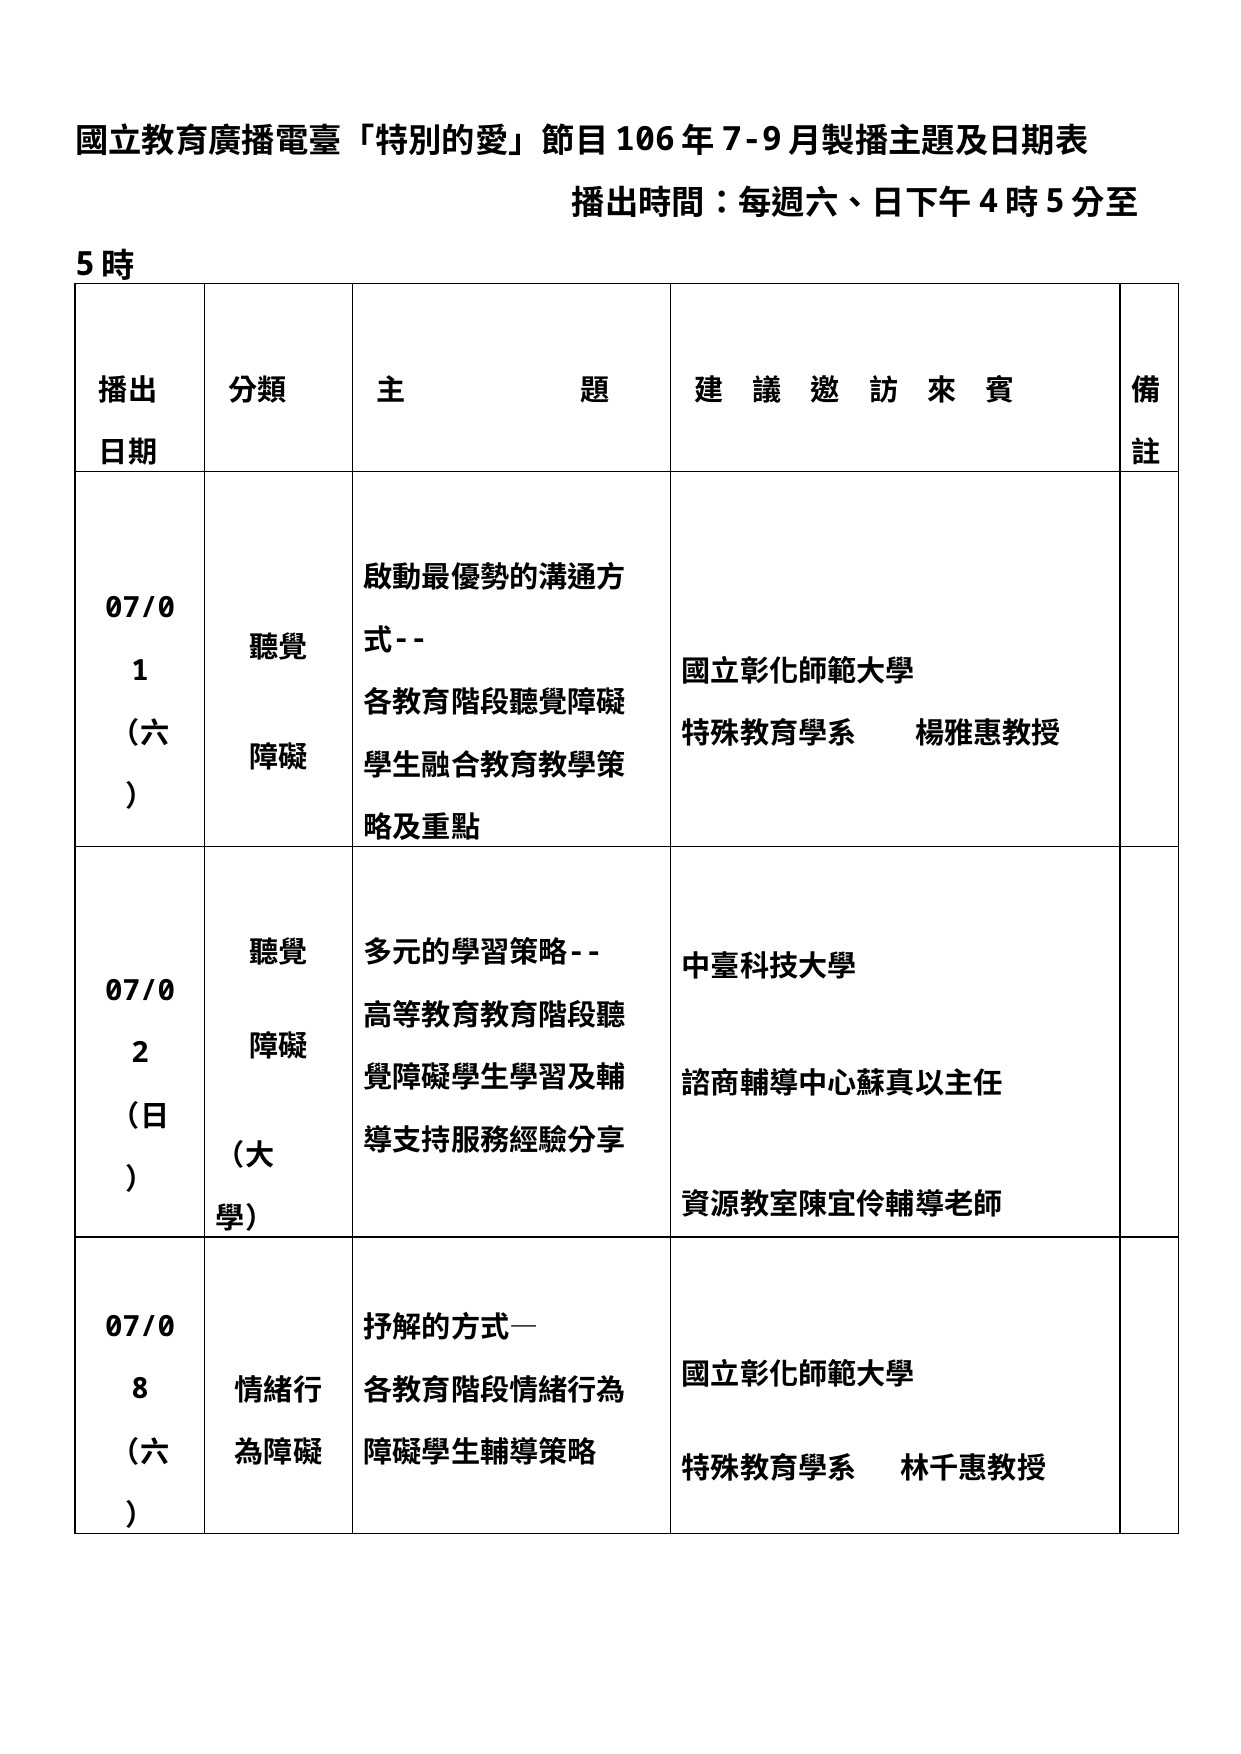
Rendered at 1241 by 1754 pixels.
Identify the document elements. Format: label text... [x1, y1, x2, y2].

table_cell 07/02（日） [76, 847, 204, 1236]
table_cell 國立彰化師範大學 特殊教育學系 林千惠教授 [671, 1238, 1119, 1533]
table_cell [1121, 1238, 1178, 1533]
table_cell 07/08（六） [76, 1238, 204, 1533]
table_cell 多元的學習策略-- 高等教育教育階段聽覺障礙學生學習及輔導支持服務經驗分享 [353, 847, 670, 1236]
table_cell 情緒行為障礙 [205, 1238, 352, 1533]
table_cell 啟動最優勢的溝通方式-- 各教育階段聽覺障礙學生融合教育教學策略及重點 [353, 472, 670, 846]
table_header 分類 [205, 284, 352, 471]
table_cell [1121, 472, 1178, 846]
table_cell 聽覺 障礙 [205, 472, 352, 846]
table_cell 國立彰化師範大學 特殊教育學系 楊雅惠教授 [671, 472, 1119, 846]
table_cell [1121, 847, 1178, 1236]
table_header 建 議 邀 訪 來 賓 [671, 284, 1119, 471]
text 國立教育廣播電臺「特別的愛」節目106年7-9月製播主題及日期表 [75, 96, 1153, 158]
text 播出時間：每週六、日下午4時5分至5時 [75, 158, 1153, 283]
table_cell 07/01（六） [76, 472, 204, 846]
table_header 播出 日期 [76, 284, 204, 471]
table_header 備註 [1121, 284, 1178, 471]
table_cell 抒解的方式— 各教育階段情緒行為障礙學生輔導策略 [353, 1238, 670, 1533]
table_cell 聽覺 障礙 （大學） [205, 847, 352, 1236]
table_header 主 題 [353, 284, 670, 471]
table_cell 中臺科技大學 諮商輔導中心蘇真以主任 資源教室陳宜伶輔導老師 [671, 847, 1119, 1236]
